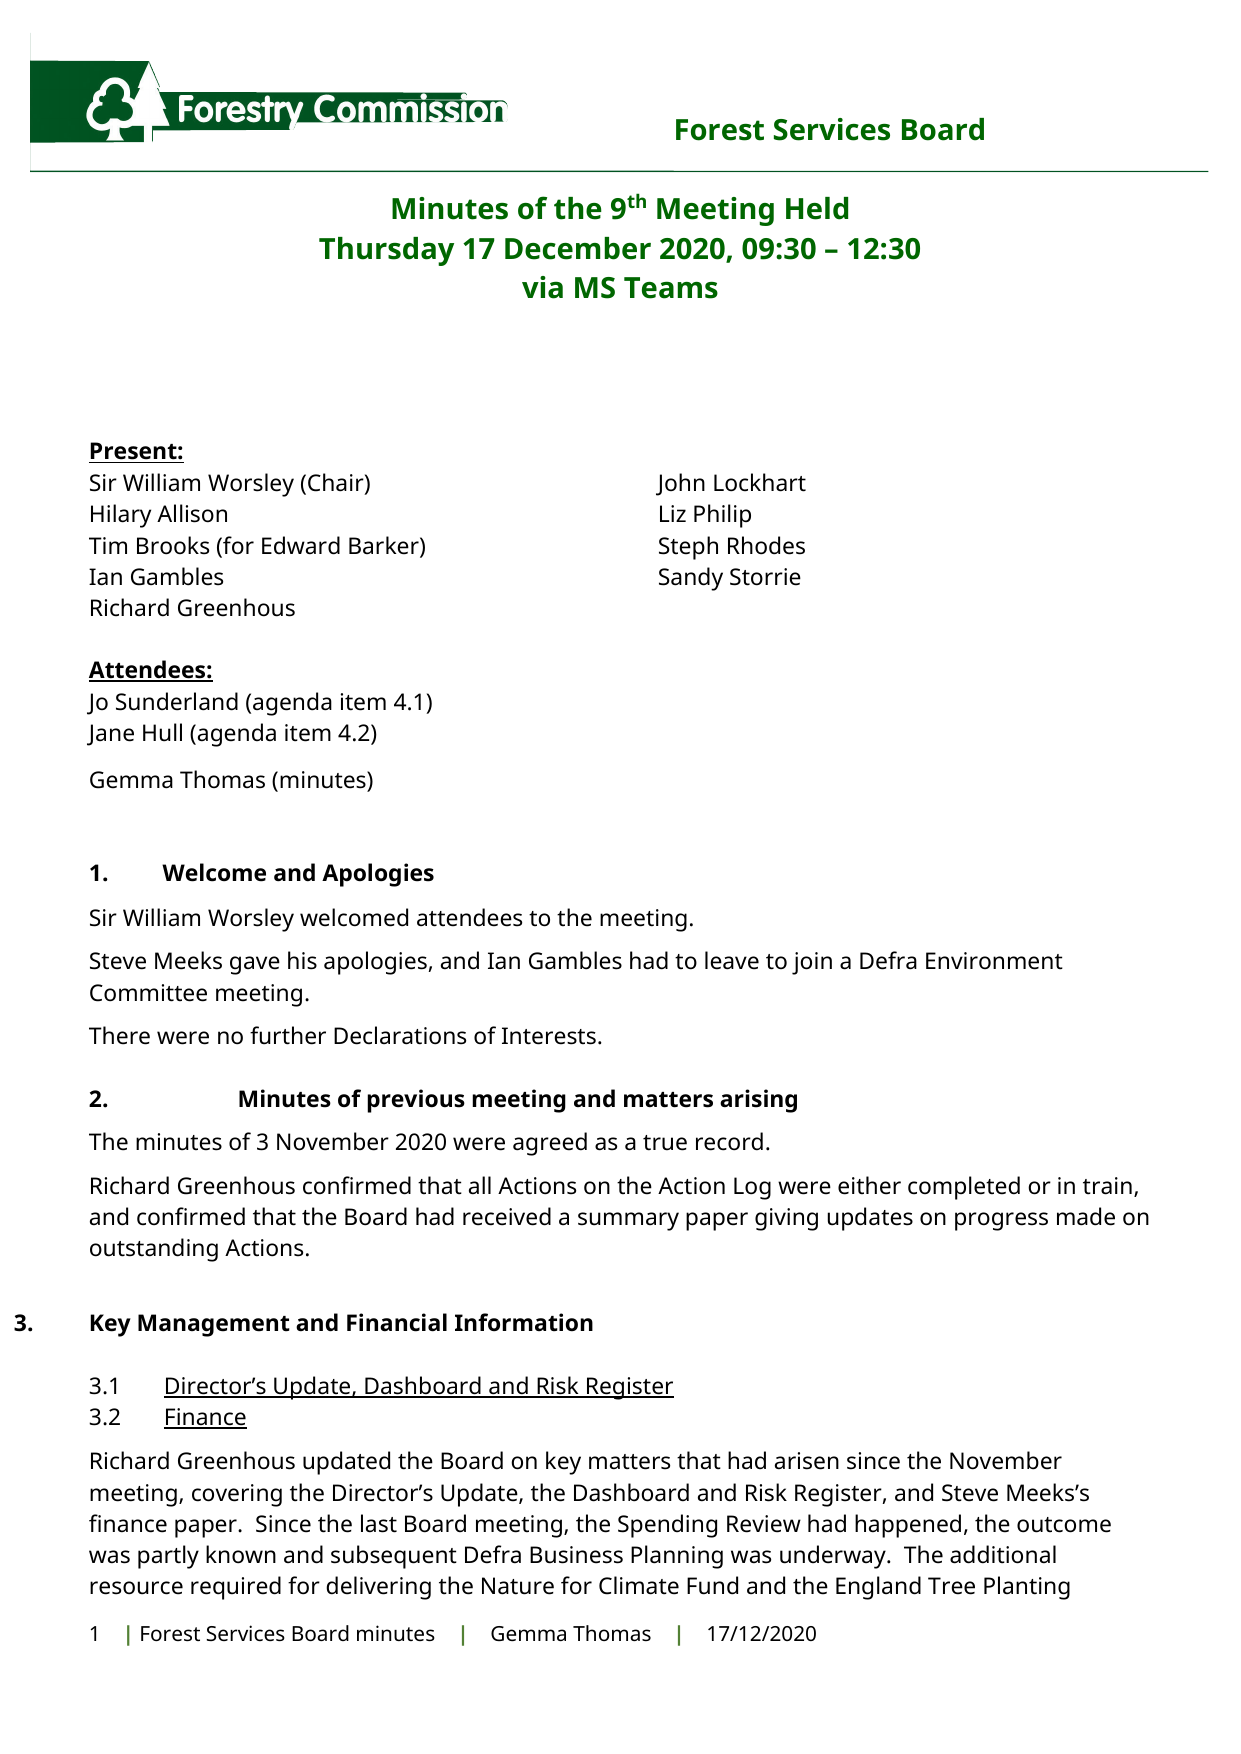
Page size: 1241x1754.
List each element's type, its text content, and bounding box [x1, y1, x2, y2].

text via MS Teams [89, 268, 1152, 307]
text Jane Hull (agenda item 4.2) [89, 717, 1152, 748]
text Tim Brooks (for Edward Barker) [89, 529, 583, 560]
list Key Management and Financial Information [14, 1307, 1152, 1338]
text 3.2 Finance [89, 1401, 1152, 1432]
text Richard Greenhous [89, 592, 583, 623]
text Ian Gambles [89, 560, 583, 592]
text Attendees: [89, 654, 1152, 685]
text Richard Greenhous updated the Board on key matters that had arisen since the November meeting, covering the Director’s Update, the Dashboard and Risk Register, and Steve Meeks’s finance paper. Since the last Board meeting, the Spending Review had happened, the outcome was partly known and subsequent Defra Business Planning was underway. The additional resource required for delivering the Nature for Climate Fund and the England Tree Planting [89, 1445, 1152, 1601]
text 3.1 Director’s Update, Dashboard and Risk Register [89, 1370, 1152, 1401]
text The minutes of 3 November 2020 were agreed as a true record. [89, 1126, 1152, 1157]
text Jo Sunderland (agenda item 4.1) [89, 685, 1152, 717]
list Welcome and Apologies [89, 857, 1152, 888]
text Richard Greenhous confirmed that all Actions on the Action Log were either completed or in train, and confirmed that the Board had received a summary paper giving updates on progress made on outstanding Actions. [89, 1170, 1152, 1263]
text Sir William Worsley welcomed attendees to the meeting. [89, 901, 1152, 932]
text Minutes of the 9th Meeting Held [89, 173, 1152, 228]
text Liz Philip [658, 498, 1152, 529]
text Thursday 17 December 2020, 09:30 – 12:30 [89, 228, 1152, 268]
text Sandy Storrie [658, 560, 1152, 592]
text Forest Services Board [89, 109, 1152, 149]
text Sir William Worsley (Chair) [89, 467, 583, 498]
text [89, 149, 1152, 170]
text John Lockhart [658, 467, 1152, 498]
text Present: [89, 435, 1152, 467]
text 2. Minutes of previous meeting and matters arising [89, 1082, 1152, 1113]
text Hilary Allison [89, 498, 583, 529]
text There were no further Declarations of Interests. [89, 1020, 1152, 1051]
text Steph Rhodes [658, 529, 1152, 560]
text Gemma Thomas (minutes) [89, 763, 1152, 795]
text Steve Meeks gave his apologies, and Ian Gambles had to leave to join a Defra Environment Committee meeting. [89, 945, 1152, 1007]
